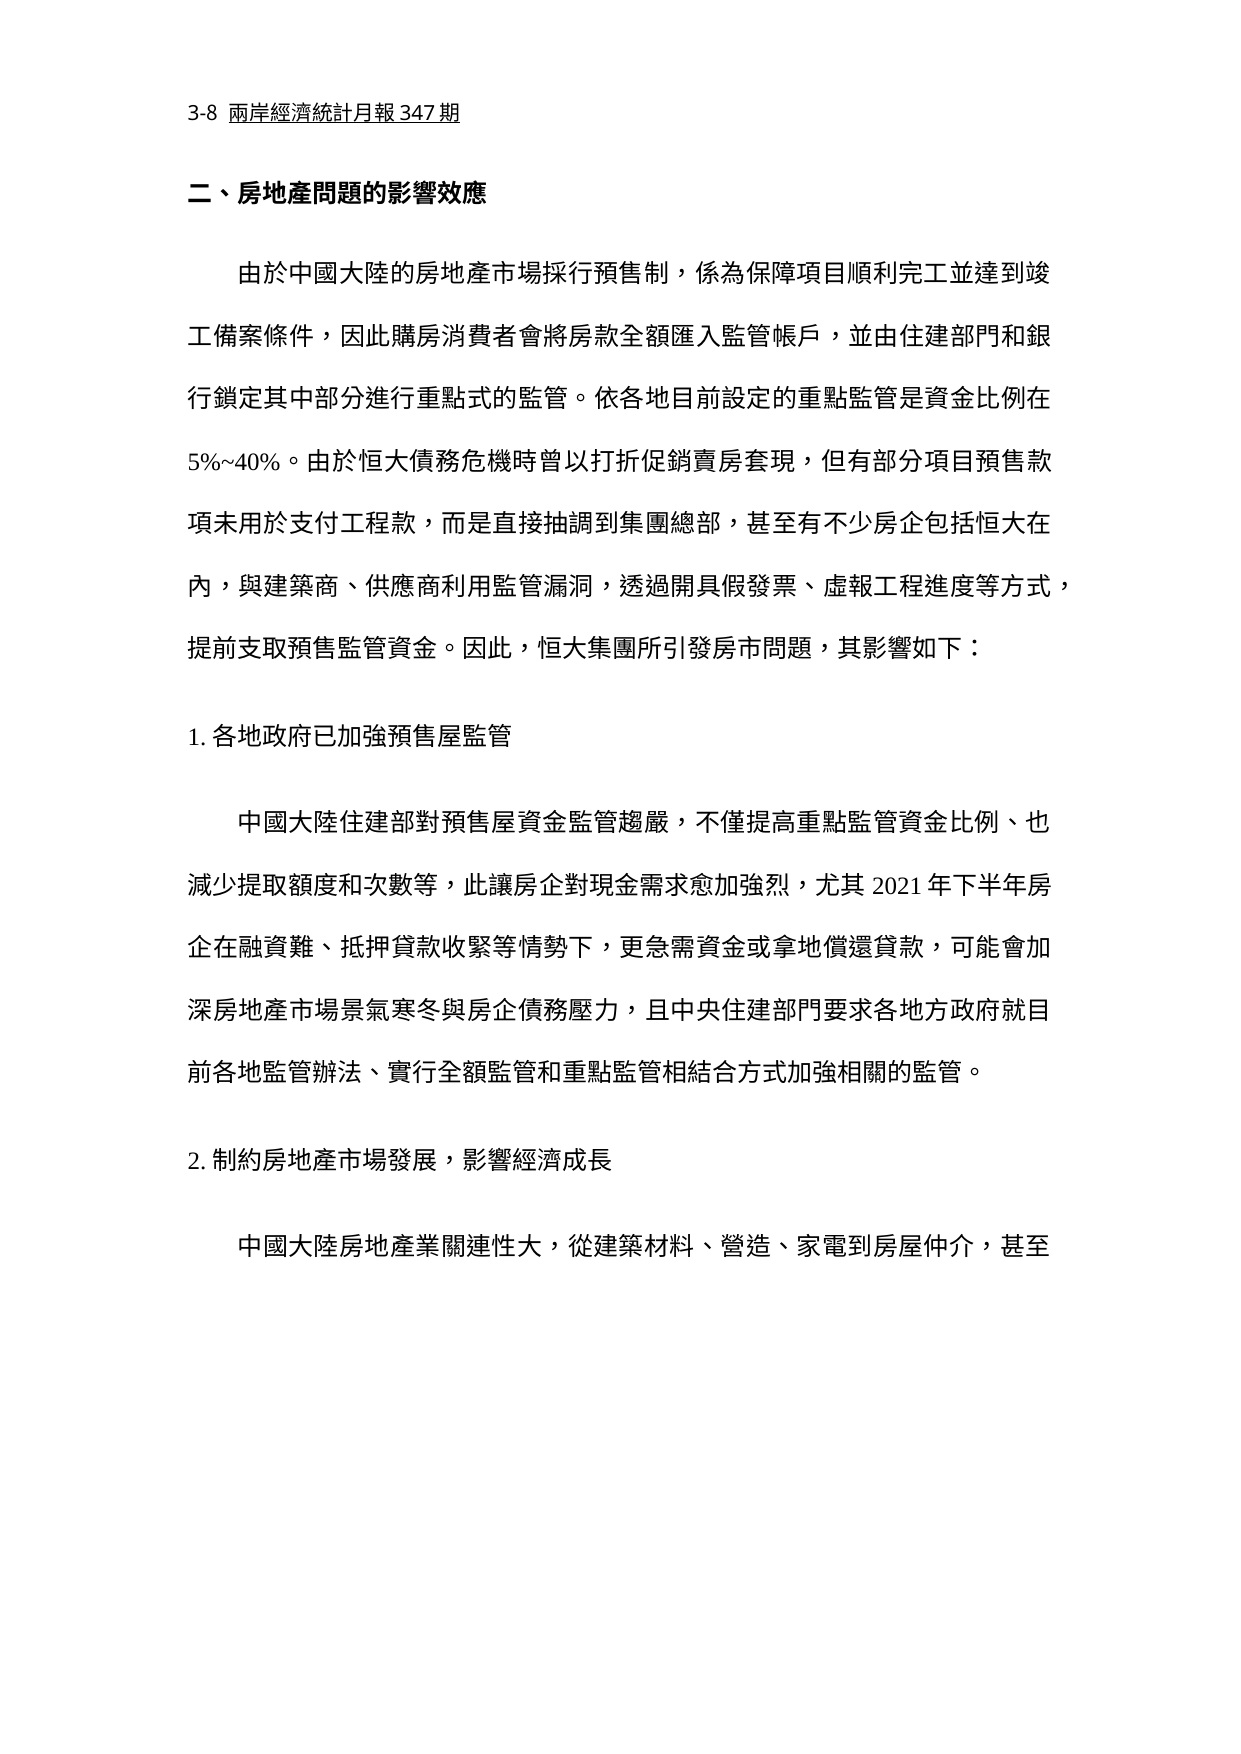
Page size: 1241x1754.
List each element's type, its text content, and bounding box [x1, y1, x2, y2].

text 中國大陸房地產業關連性大，從建築材料、營造、家電到房屋仲介，甚至 [187, 1203, 1053, 1266]
text 中國大陸住建部對預售屋資金監管趨嚴，不僅提高重點監管資金比例、也減少提取額度和次數等，此讓房企對現金需求愈加強烈，尤其2021年下半年房企在融資難、抵押貸款收緊等情勢下，更急需資金或拿地償還貸款，可能會加深房地產市場景氣寒冬與房企債務壓力，且中央住建部門要求各地方政府就目前各地監管辦法、實行全額監管和重點監管相結合方式加強相關的監管。 [187, 779, 1053, 1092]
text 1. 各地政府已加強預售屋監管 [187, 693, 1053, 755]
text 由於中國大陸的房地產市場採行預售制，係為保障項目順利完工並達到竣工備案條件，因此購房消費者會將房款全額匯入監管帳戶，並由住建部門和銀行鎖定其中部分進行重點式的監管。依各地目前設定的重點監管是資金比例在5%~40%。由於恒大債務危機時曾以打折促銷賣房套現，但有部分項目預售款項未用於支付工程款，而是直接抽調到集團總部，甚至有不少房企包括恒大在內，與建築商、供應商利用監管漏洞，透過開具假發票、虛報工程進度等方式，提前支取預售監管資金。因此，恒大集團所引發房市問題，其影響如下： [187, 230, 1053, 668]
text 二、房地產問題的影響效應 [187, 150, 1053, 212]
text 2. 制約房地產市場發展，影響經濟成長 [187, 1117, 1053, 1179]
